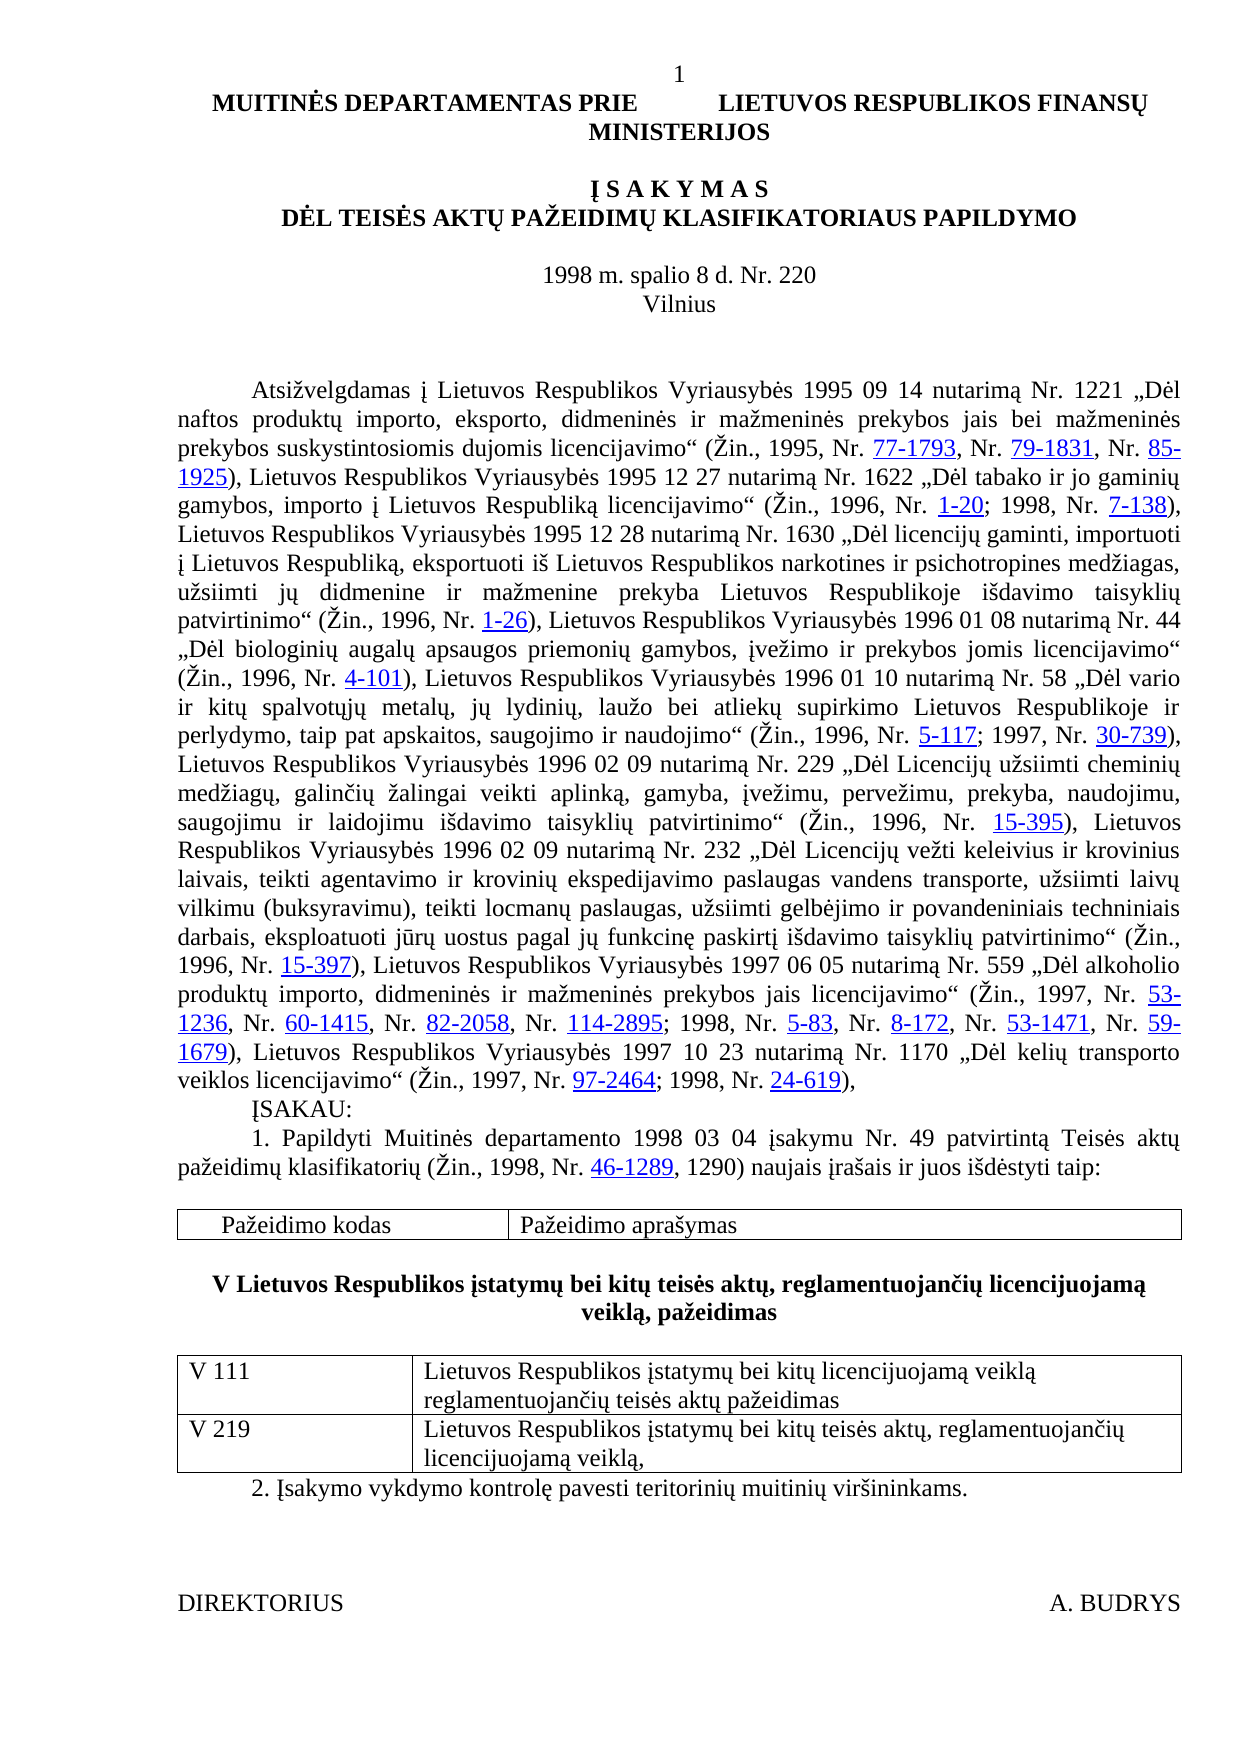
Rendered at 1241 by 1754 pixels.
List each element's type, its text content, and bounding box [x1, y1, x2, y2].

table_header Pažeidimo aprašymas [509, 1210, 1181, 1239]
text 1. Papildyti Muitinės departamento 1998 03 04 įsakymu Nr. 49 patvirtintą Teisės aktų pažeidimų klasifikatorių (Žin., 1998, Nr. 46-1289, 1290) naujais įrašais ir juos išdėstyti taip: [177, 1123, 1181, 1180]
table_cell V 219 [178, 1415, 412, 1472]
table_header Lietuvos Respublikos įstatymų bei kitų licencijuojamą veiklą reglamentuojančių teisės aktų pažeidimas [413, 1356, 1181, 1413]
text V Lietuvos Respublikos įstatymų bei kitų teisės aktų, reglamentuojančių licencijuojamą veiklą, pažeidimas [177, 1269, 1181, 1326]
text 1998 m. spalio 8 d. Nr. 220 [177, 260, 1181, 289]
text DĖL TEISĖS AKTŲ PAŽEIDIMŲ KLASIFIKATORIAUS PAPILDYMO [177, 203, 1181, 232]
text 2. Įsakymo vykdymo kontrolę pavesti teritorinių muitinių viršininkams. [177, 1473, 1181, 1502]
table_header Pažeidimo kodas [178, 1210, 508, 1239]
text MUITINĖS DEPARTAMENTAS PRIE LIETUVOS RESPUBLIKOS FINANSŲ MINISTERIJOS [177, 88, 1181, 145]
text ĮSAKAU: [177, 1094, 1181, 1123]
text Atsižvelgdamas į Lietuvos Respublikos Vyriausybės 1995 09 14 nutarimą Nr. 1221 „Dėl naftos produktų importo, eksporto, didmeninės ir mažmeninės prekybos jais bei mažmeninės prekybos suskystintosiomis dujomis licencijavimo“ (Žin., 1995, Nr. 77-1793, Nr. 79-1831, Nr. 85-1925), Lietuvos Respublikos Vyriausybės 1995 12 27 nutarimą Nr. 1622 „Dėl tabako ir jo gaminių gamybos, importo į Lietuvos Respubliką licencijavimo“ (Žin., 1996, Nr. 1-20; 1998, Nr. 7-138), Lietuvos Respublikos Vyriausybės 1995 12 28 nutarimą Nr. 1630 „Dėl licencijų gaminti, importuoti į Lietuvos Respubliką, eksportuoti iš Lietuvos Respublikos narkotines ir psichotropines medžiagas, užsiimti jų didmenine ir mažmenine prekyba Lietuvos Respublikoje išdavimo taisyklių patvirtinimo“ (Žin., 1996, Nr. 1-26), Lietuvos Respublikos Vyriausybės 1996 01 08 nutarimą Nr. 44 „Dėl biologinių augalų apsaugos priemonių gamybos, įvežimo ir prekybos jomis licencijavimo“ (Žin., 1996, Nr. 4-101), Lietuvos Respublikos Vyriausybės 1996 01 10 nutarimą Nr. 58 „Dėl vario ir kitų spalvotųjų metalų, jų lydinių, laužo bei atliekų supirkimo Lietuvos Respublikoje ir perlydymo, taip pat apskaitos, saugojimo ir naudojimo“ (Žin., 1996, Nr. 5-117; 1997, Nr. 30-739), Lietuvos Respublikos Vyriausybės 1996 02 09 nutarimą Nr. 229 „Dėl Licencijų užsiimti cheminių medžiagų, galinčių žalingai veikti aplinką, gamyba, įvežimu, pervežimu, prekyba, naudojimu, saugojimu ir laidojimu išdavimo taisyklių patvirtinimo“ (Žin., 1996, Nr. 15-395), Lietuvos Respublikos Vyriausybės 1996 02 09 nutarimą Nr. 232 „Dėl Licencijų vežti keleivius ir krovinius laivais, teikti agentavimo ir krovinių ekspedijavimo paslaugas vandens transporte, užsiimti laivų vilkimu (buksyravimu), teikti locmanų paslaugas, užsiimti gelbėjimo ir povandeniniais techniniais darbais, eksploatuoti jūrų uostus pagal jų funkcinę paskirtį išdavimo taisyklių patvirtinimo“ (Žin., 1996, Nr. 15-397), Lietuvos Respublikos Vyriausybės 1997 06 05 nutarimą Nr. 559 „Dėl alkoholio produktų importo, didmeninės ir mažmeninės prekybos jais licencijavimo“ (Žin., 1997, Nr. 53-1236, Nr. 60-1415, Nr. 82-2058, Nr. 114-2895; 1998, Nr. 5-83, Nr. 8-172, Nr. 53-1471, Nr. 59-1679), Lietuvos Respublikos Vyriausybės 1997 10 23 nutarimą Nr. 1170 „Dėl kelių transporto veiklos licencijavimo“ (Žin., 1997, Nr. 97-2464; 1998, Nr. 24-619), [177, 375, 1181, 1094]
table_cell Lietuvos Respublikos įstatymų bei kitų teisės aktų, reglamentuojančių licencijuojamą veiklą, [413, 1415, 1181, 1472]
text Į S A K Y M A S [177, 174, 1181, 203]
table_header V 111 [178, 1356, 412, 1413]
text Direktorius A. Budrys [177, 1588, 1181, 1617]
text Vilnius [177, 289, 1181, 318]
